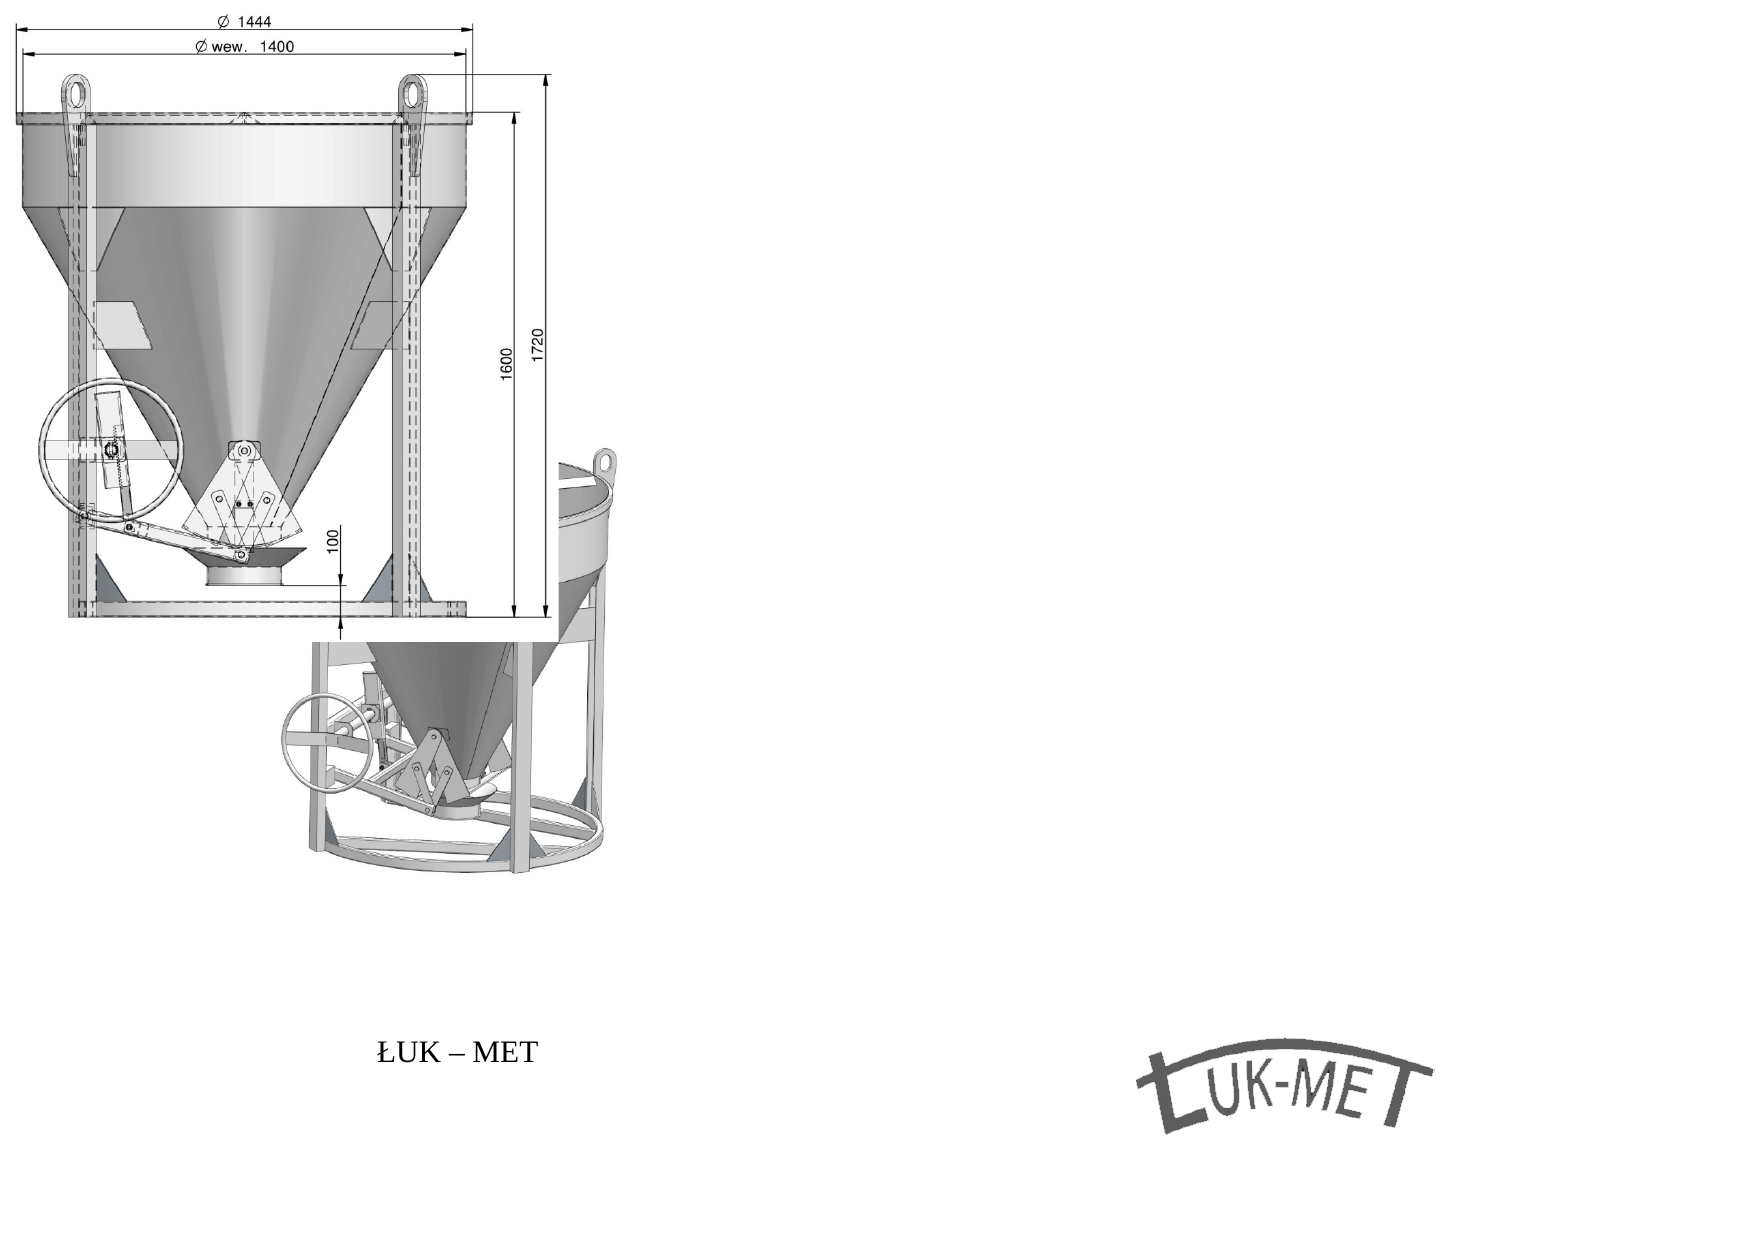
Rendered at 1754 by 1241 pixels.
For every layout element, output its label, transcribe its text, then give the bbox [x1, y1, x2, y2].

picture [0, 0, 627, 885]
text ŁUK – MET [914, 75, 1679, 111]
